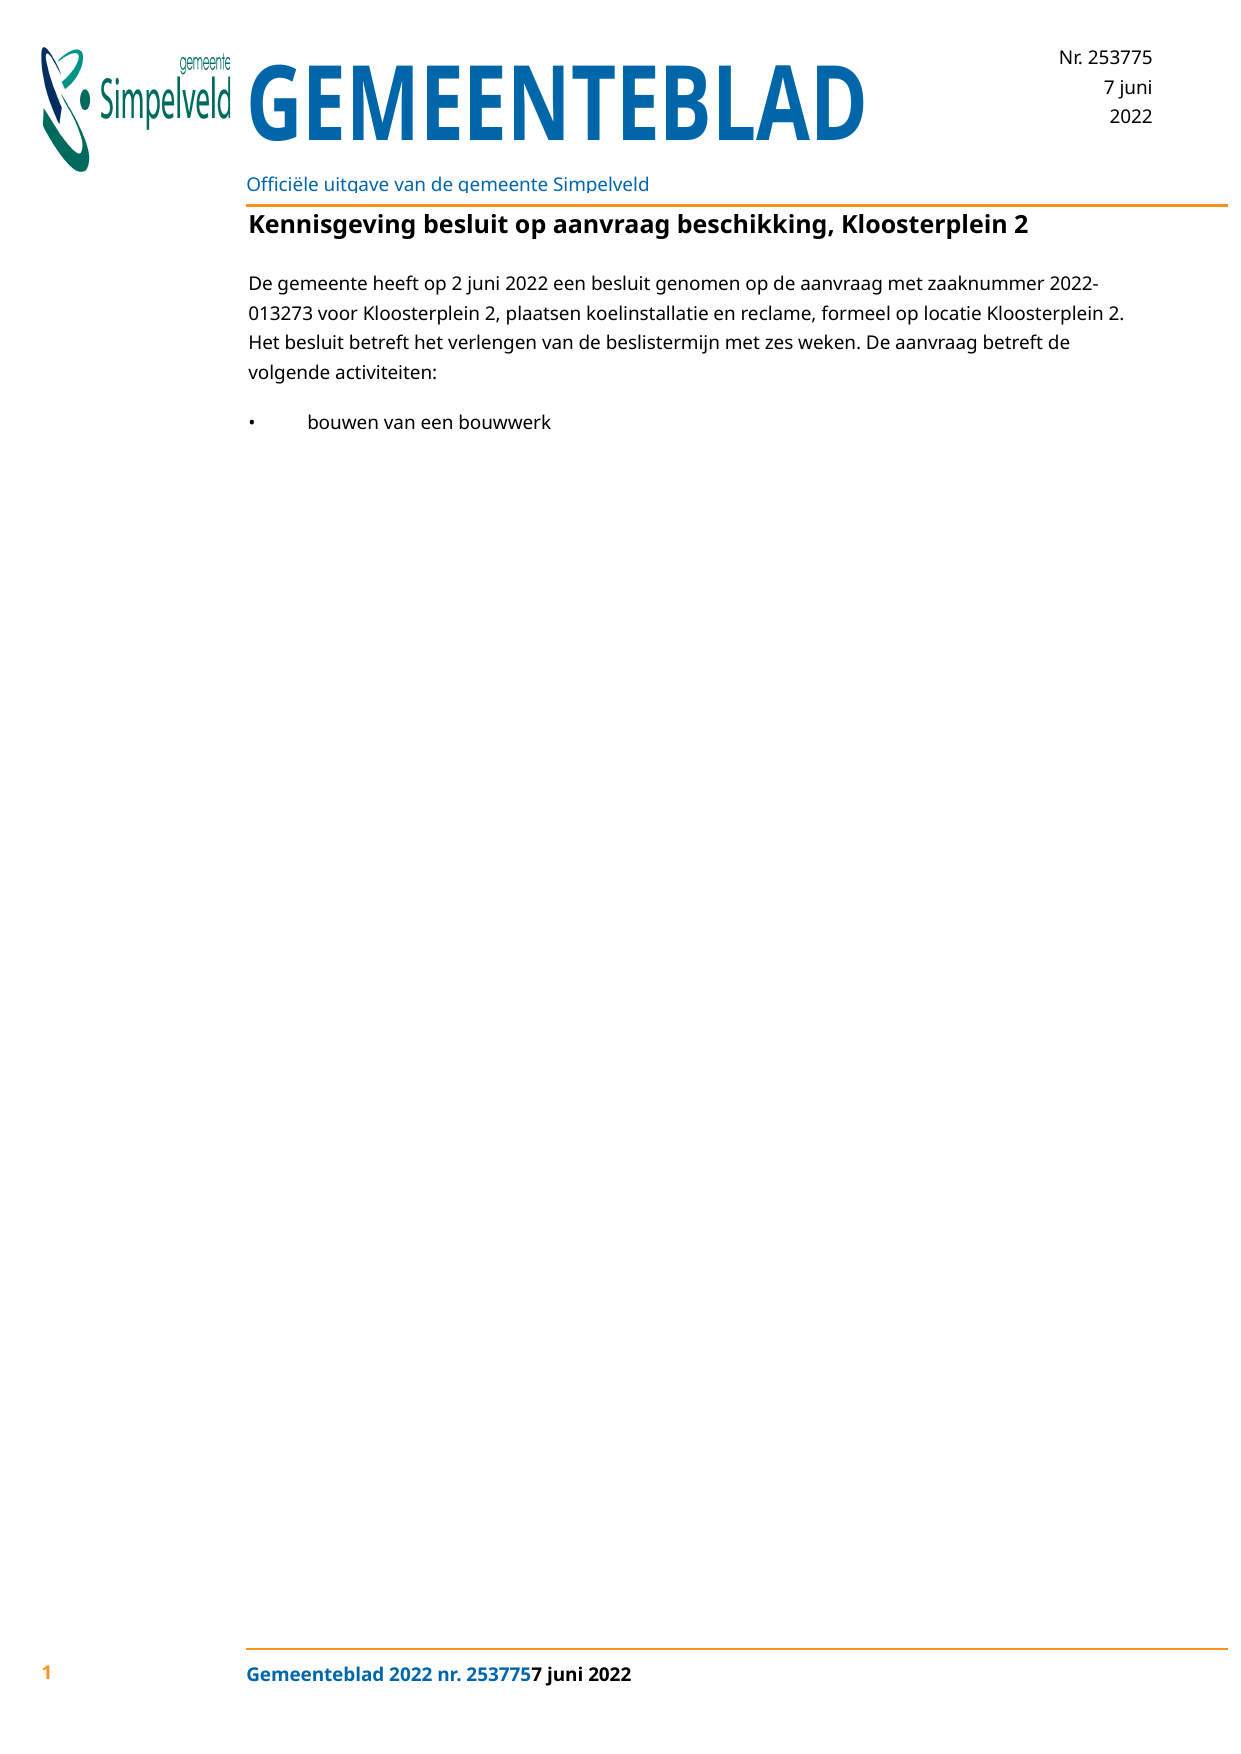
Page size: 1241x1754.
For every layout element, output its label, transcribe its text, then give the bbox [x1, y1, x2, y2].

picture [41, 47, 231, 172]
text De gemeente heeft op 2 juni 2022 een besluit genomen op de aanvraag met zaaknummer 2022-013273 voor Kloosterplein 2, plaatsen koelinstallatie en reclame, formeel op locatie Kloosterplein 2. Het besluit betreft het verlengen van de beslistermijn met zes weken. De aanvraag betreft de volgende activiteiten: [248, 270, 1152, 385]
list bouwen van een bouwwerk [248, 409, 1152, 435]
text Kennisgeving besluit op aanvraag beschikking, Kloosterplein 2 [248, 207, 1152, 241]
